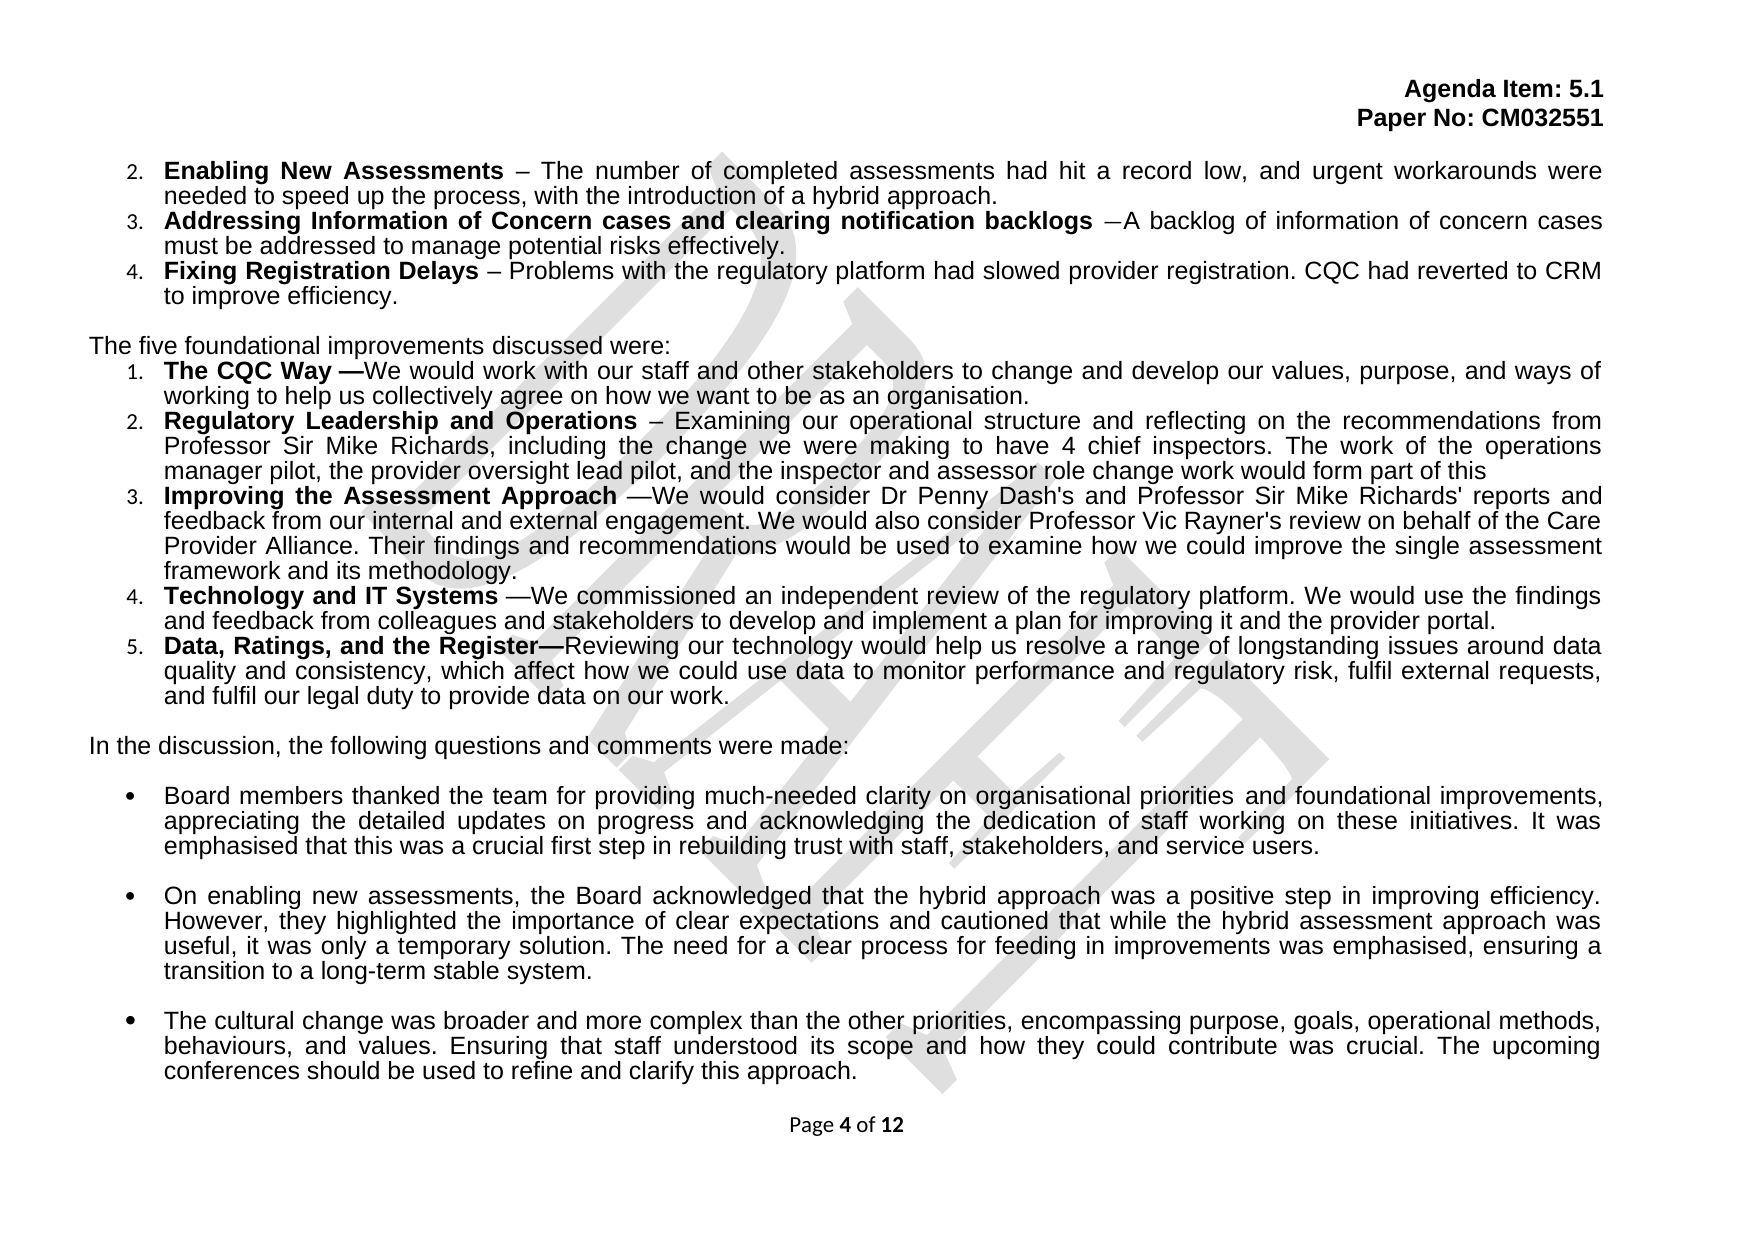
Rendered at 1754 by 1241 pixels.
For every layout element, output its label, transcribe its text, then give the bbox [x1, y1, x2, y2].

list Data, Ratings, and the Register—Reviewing our technology would help us resolve a range of longstanding issues around data quality and consistency, which affect how we could use data to monitor performance and regulatory risk, fulfil external requests, and fulfil our legal duty to provide data on our work. [1207, 635, 1604, 710]
list Data, Ratings, and the Register—Reviewing our technology would help us resolve a range of longstanding issues around data quality and consistency, which affect how we could use data to monitor performance and regulatory risk, fulfil external requests, and fulfil our legal duty to provide data on our work. [878, 635, 1062, 710]
list Technology and IT Systems —We commissioned an independent review of the regulatory platform. We would use the findings and feedback from colleagues and stakeholders to develop and implement a plan for improving it and the provider portal. [126, 585, 590, 635]
text In the discussion, the following questions and comments were made: [1307, 735, 1604, 760]
list Board members thanked the team for providing much-needed clarity on organisational priorities and foundational improvements, appreciating the detailed updates on progress and acknowledging the dedication of staff working on these initiatives. It was emphasised that this was a crucial first step in rebuilding trust with staff, stakeholders, and service users. [762, 785, 912, 860]
list Board members thanked the team for providing much-needed clarity on organisational priorities and foundational improvements, appreciating the detailed updates on progress and acknowledging the dedication of staff working on these initiatives. It was emphasised that this was a crucial first step in rebuilding trust with staff, stakeholders, and service users. [1139, 785, 1604, 860]
list The cultural change was broader and more complex than the other priorities, encompassing purpose, goals, operational methods, behaviours, and values. Ensuring that staff understood its scope and how they could contribute was crucial. The upcoming conferences should be used to refine and clarify this approach. [946, 1010, 1604, 1085]
text In the discussion, the following questions and comments were made: [681, 735, 823, 760]
list Fixing Registration Delays – Problems with the regulatory platform had slowed provider registration. CQC had reverted to CRM to improve efficiency. [781, 260, 1604, 310]
list The CQC Way —We would work with our staff and other stakeholders to change and develop our values, purpose, and ways of working to help us collectively agree on how we want to be as an organisation. [917, 360, 1604, 410]
list Technology and IT Systems —We commissioned an independent review of the regulatory platform. We would use the findings and feedback from colleagues and stakeholders to develop and implement a plan for improving it and the provider portal. [1157, 585, 1604, 635]
list Fixing Registration Delays – Problems with the regulatory platform had slowed provider registration. CQC had reverted to CRM to improve efficiency. [126, 260, 643, 310]
list Board members thanked the team for providing much-needed clarity on organisational priorities and foundational improvements, appreciating the detailed updates on progress and acknowledging the dedication of staff working on these initiatives. It was emphasised that this was a crucial first step in rebuilding trust with staff, stakeholders, and service users. [126, 785, 783, 860]
text The five foundational improvements discussed were: [89, 335, 568, 360]
list Fixing Registration Delays – Problems with the regulatory platform had slowed provider registration. CQC had reverted to CRM to improve efficiency. [632, 260, 760, 310]
list Improving the Assessment Approach —We would consider Dr Penny Dash's and Professor Sir Mike Richards' reports and feedback from our internal and external engagement. We would also consider Professor Vic Rayner's review on behalf of the Care Provider Alliance. Their findings and recommendations would be used to examine how we could improve the single assessment framework and its methodology. [488, 485, 690, 585]
list Board members thanked the team for providing much-needed clarity on organisational priorities and foundational improvements, appreciating the detailed updates on progress and acknowledging the dedication of staff working on these initiatives. It was emphasised that this was a crucial first step in rebuilding trust with staff, stakeholders, and service users. [965, 785, 1175, 860]
list On enabling new assessments, the Board acknowledged that the hybrid approach was a positive step in improving efficiency. However, they highlighted the importance of clear expectations and cautioned that while the hybrid assessment approach was useful, it was only a temporary solution. The need for a clear process for feeding in improvements was emphasised, ensuring a transition to a long-term stable system. [1014, 885, 1604, 985]
text In the discussion, the following questions and comments were made: [626, 735, 687, 760]
list Regulatory Leadership and Operations – Examining our operational structure and reflecting on the recommendations from Professor Sir Mike Richards, including the change we were making to have 4 chief inspectors. The work of the operations manager pilot, the provider oversight lead pilot, and the inspector and assessor role change work would form part of this [457, 410, 668, 485]
text The five foundational improvements discussed were: [749, 335, 840, 360]
list Improving the Assessment Approach —We would consider Dr Penny Dash's and Professor Sir Mike Richards' reports and feedback from our internal and external engagement. We would also consider Professor Vic Rayner's review on behalf of the Care Provider Alliance. Their findings and recommendations would be used to examine how we could improve the single assessment framework and its methodology. [126, 485, 436, 585]
text In the discussion, the following questions and comments were made: [89, 735, 607, 760]
text In the discussion, the following questions and comments were made: [979, 735, 1225, 760]
list Regulatory Leadership and Operations – Examining our operational structure and reflecting on the recommendations from Professor Sir Mike Richards, including the change we were making to have 4 chief inspectors. The work of the operations manager pilot, the provider oversight lead pilot, and the inspector and assessor role change work would form part of this [858, 410, 1604, 485]
list Regulatory Leadership and Operations – Examining our operational structure and reflecting on the recommendations from Professor Sir Mike Richards, including the change we were making to have 4 chief inspectors. The work of the operations manager pilot, the provider oversight lead pilot, and the inspector and assessor role change work would form part of this [126, 410, 493, 485]
list The CQC Way —We would work with our staff and other stakeholders to change and develop our values, purpose, and ways of working to help us collectively agree on how we want to be as an organisation. [126, 360, 543, 410]
list Technology and IT Systems —We commissioned an independent review of the regulatory platform. We would use the findings and feedback from colleagues and stakeholders to develop and implement a plan for improving it and the provider portal. [687, 585, 879, 635]
list Enabling New Assessments – The number of completed assessments had hit a record low, and urgent workarounds were needed to speed up the process, with the introduction of a hybrid approach. [732, 160, 1604, 210]
list On enabling new assessments, the Board acknowledged that the hybrid approach was a positive step in improving efficiency. However, they highlighted the importance of clear expectations and cautioned that while the hybrid assessment approach was useful, it was only a temporary solution. The need for a clear process for feeding in improvements was emphasised, ensuring a transition to a long-term stable system. [126, 885, 1075, 985]
text The five foundational improvements discussed were: [582, 335, 730, 360]
list Enabling New Assessments – The number of completed assessments had hit a record low, and urgent workarounds were needed to speed up the process, with the introduction of a hybrid approach. [126, 160, 715, 210]
list Technology and IT Systems —We commissioned an independent review of the regulatory platform. We would use the findings and feedback from colleagues and stakeholders to develop and implement a plan for improving it and the provider portal. [578, 585, 684, 635]
list Data, Ratings, and the Register—Reviewing our technology would help us resolve a range of longstanding issues around data quality and consistency, which affect how we could use data to monitor performance and regulatory risk, fulfil external requests, and fulfil our legal duty to provide data on our work. [126, 635, 652, 710]
list Regulatory Leadership and Operations – Examining our operational structure and reflecting on the recommendations from Professor Sir Mike Richards, including the change we were making to have 4 chief inspectors. The work of the operations manager pilot, the provider oversight lead pilot, and the inspector and assessor role change work would form part of this [634, 410, 765, 485]
text In the discussion, the following questions and comments were made: [840, 735, 962, 760]
list Addressing Information of Concern cases and clearing notification backlogs —A backlog of information of concern cases must be addressed to manage potential risks effectively. [782, 210, 1604, 260]
list The CQC Way —We would work with our staff and other stakeholders to change and develop our values, purpose, and ways of working to help us collectively agree on how we want to be as an organisation. [532, 360, 712, 410]
list Board members thanked the team for providing much-needed clarity on organisational priorities and foundational improvements, appreciating the detailed updates on progress and acknowledging the dedication of staff working on these initiatives. It was emphasised that this was a crucial first step in rebuilding trust with staff, stakeholders, and service users. [875, 785, 987, 860]
list Improving the Assessment Approach —We would consider Dr Penny Dash's and Professor Sir Mike Richards' reports and feedback from our internal and external engagement. We would also consider Professor Vic Rayner's review on behalf of the Care Provider Alliance. Their findings and recommendations would be used to examine how we could improve the single assessment framework and its methodology. [424, 485, 591, 558]
list Improving the Assessment Approach —We would consider Dr Penny Dash's and Professor Sir Mike Richards' reports and feedback from our internal and external engagement. We would also consider Professor Vic Rayner's review on behalf of the Care Provider Alliance. Their findings and recommendations would be used to examine how we could improve the single assessment framework and its methodology. [718, 485, 1007, 585]
list Data, Ratings, and the Register—Reviewing our technology would help us resolve a range of longstanding issues around data quality and consistency, which affect how we could use data to monitor performance and regulatory risk, fulfil external requests, and fulfil our legal duty to provide data on our work. [640, 635, 815, 710]
list Addressing Information of Concern cases and clearing notification backlogs —A backlog of information of concern cases must be addressed to manage potential risks effectively. [126, 210, 693, 260]
list Improving the Assessment Approach —We would consider Dr Penny Dash's and Professor Sir Mike Richards' reports and feedback from our internal and external engagement. We would also consider Professor Vic Rayner's review on behalf of the Care Provider Alliance. Their findings and recommendations would be used to examine how we could improve the single assessment framework and its methodology. [975, 485, 1604, 585]
list The cultural change was broader and more complex than the other priorities, encompassing purpose, goals, operational methods, behaviours, and values. Ensuring that staff understood its scope and how they could contribute was crucial. The upcoming conferences should be used to refine and clarify this approach. [126, 1010, 950, 1085]
list Technology and IT Systems —We commissioned an independent review of the regulatory platform. We would use the findings and feedback from colleagues and stakeholders to develop and implement a plan for improving it and the provider portal. [936, 585, 1112, 635]
list Data, Ratings, and the Register—Reviewing our technology would help us resolve a range of longstanding issues around data quality and consistency, which affect how we could use data to monitor performance and regulatory risk, fulfil external requests, and fulfil our legal duty to provide data on our work. [1025, 635, 1173, 710]
list Technology and IT Systems —We commissioned an independent review of the regulatory platform. We would use the findings and feedback from colleagues and stakeholders to develop and implement a plan for improving it and the provider portal. [840, 585, 940, 635]
list Addressing Information of Concern cases and clearing notification backlogs —A backlog of information of concern cases must be addressed to manage potential risks effectively. [682, 211, 760, 260]
list The CQC Way —We would work with our staff and other stakeholders to change and develop our values, purpose, and ways of working to help us collectively agree on how we want to be as an organisation. [708, 360, 815, 410]
text The five foundational improvements discussed were: [907, 335, 1604, 360]
list The CQC Way —We would work with our staff and other stakeholders to change and develop our values, purpose, and ways of working to help us collectively agree on how we want to be as an organisation. [803, 360, 893, 410]
list Regulatory Leadership and Operations – Examining our operational structure and reflecting on the recommendations from Professor Sir Mike Richards, including the change we were making to have 4 chief inspectors. The work of the operations manager pilot, the provider oversight lead pilot, and the inspector and assessor role change work would form part of this [728, 410, 884, 485]
